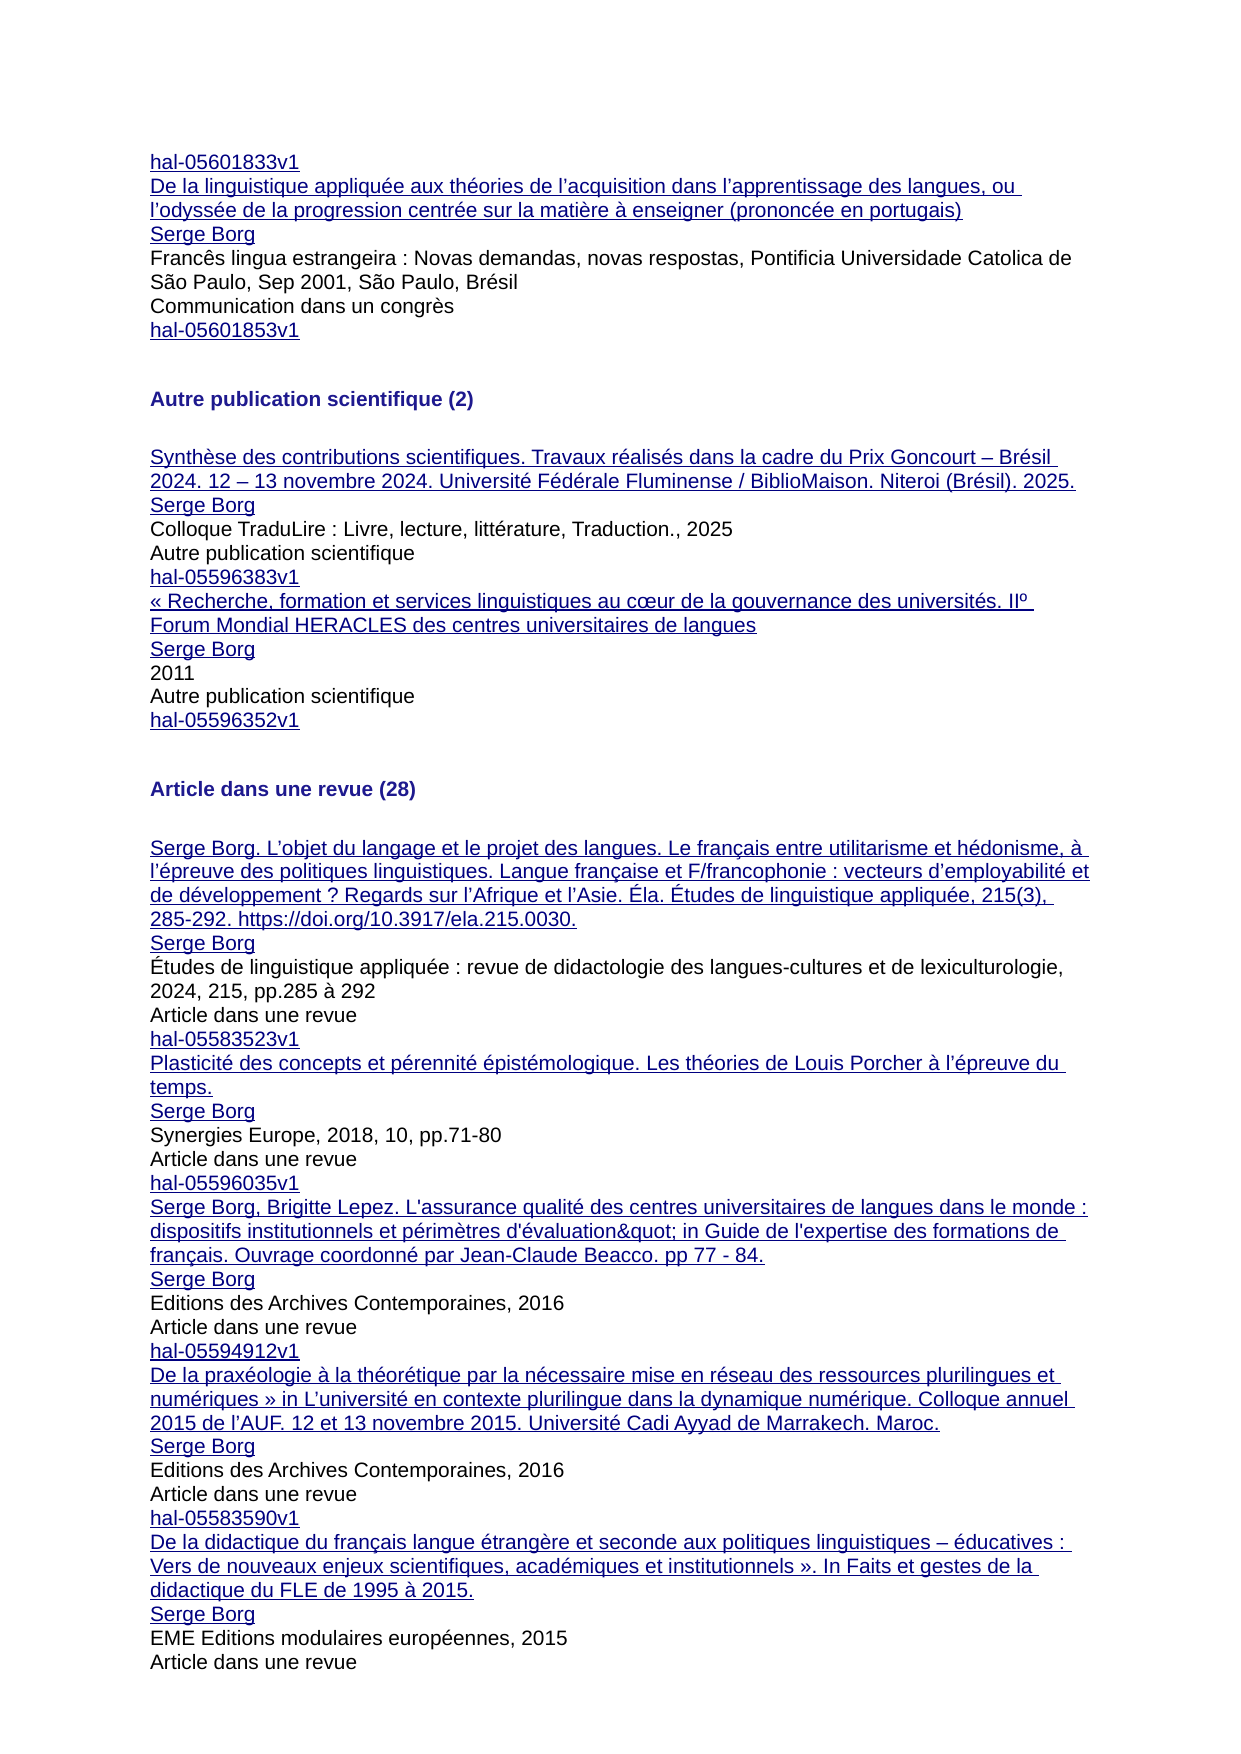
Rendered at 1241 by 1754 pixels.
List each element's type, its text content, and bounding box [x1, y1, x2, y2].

subtitle Article dans une revue (28) [150, 777, 1090, 801]
table_cell Plasticité des concepts et pérennité épistémologique. Les théories de Louis Porcher à l’épreuve du temps. Serge Borg Synergies Europe, 2018, 10, pp.71-80 Article dans une revue hal-05596035v1 [150, 1051, 1090, 1195]
table_cell De la linguistique appliquée aux théories de l’acquisition dans l’apprentissage des langues, ou l’odyssée de la progression centrée sur la matière à enseigner (prononcée en portugais) Serge Borg Francês lingua estrangeira : Novas demandas, novas respostas, Pontificia Universidade Catolica de São Paulo, Sep 2001, São Paulo, Brésil Communication dans un congrès hal-05601853v1 [150, 174, 1090, 342]
table_header Serge Borg. L’objet du langage et le projet des langues. Le français entre utilitarisme et hédonisme, à l’épreuve des politiques linguistiques. Langue française et F/francophonie : vecteurs d’employabilité et [150, 835, 1090, 880]
table_header de développement ? Regards sur l’Afrique et l’Asie. Éla. Études de linguistique appliquée, 215(3), 285-292. https://doi.org/10.3917/ela.215.0030. Serge Borg Études de linguistique appliquée : revue de didactologie des langues-cultures et de lexiculturologie, 2024, 215, pp.285 à 292 Article dans une revue hal-05583523v1 [150, 881, 1090, 1051]
table_cell De la didactique du français langue étrangère et seconde aux politiques linguistiques – éducatives : Vers de nouveaux enjeux scientifiques, académiques et institutionnels ». In Faits et gestes de la didactique du FLE de 1995 à 2015. Serge Borg EME Editions modulaires européennes, 2015 Article dans une revue [150, 1530, 1090, 1674]
table_cell De la praxéologie à la théorétique par la nécessaire mise en réseau des ressources plurilingues et numériques » in L’université en contexte plurilingue dans la dynamique numérique. Colloque annuel 2015 de l’AUF. 12 et 13 novembre 2015. Université Cadi Ayyad de Marrakech. Maroc. Serge Borg Editions des Archives Contemporaines, 2016 Article dans une revue hal-05583590v1 [150, 1363, 1090, 1530]
subtitle Autre publication scientifique (2) [150, 386, 1090, 410]
table_cell Serge Borg, Brigitte Lepez. L'assurance qualité des centres universitaires de langues dans le monde : dispositifs institutionnels et périmètres d'évaluation&quot; in Guide de l'expertise des formations de français. Ouvrage coordonné par Jean-Claude Beacco. pp 77 - 84. Serge Borg Editions des Archives Contemporaines, 2016 Article dans une revue hal-05594912v1 [150, 1195, 1090, 1362]
table_cell « Recherche, formation et services linguistiques au cœur de la gouvernance des universités. IIº Forum Mondial HERACLES des centres universitaires de langues Serge Borg 2011 Autre publication scientifique hal-05596352v1 [150, 589, 1090, 732]
table_cell hal-05601833v1 [150, 150, 1090, 174]
table_header Synthèse des contributions scientifiques. Travaux réalisés dans la cadre du Prix Goncourt – Brésil 2024. 12 – 13 novembre 2024. Université Fédérale Fluminense / BiblioMaison. Niteroi (Brésil). 2025. Serge Borg Colloque TraduLire : Livre, lecture, littérature, Traduction., 2025 Autre publication scientifique hal-05596383v1 [150, 445, 1090, 588]
